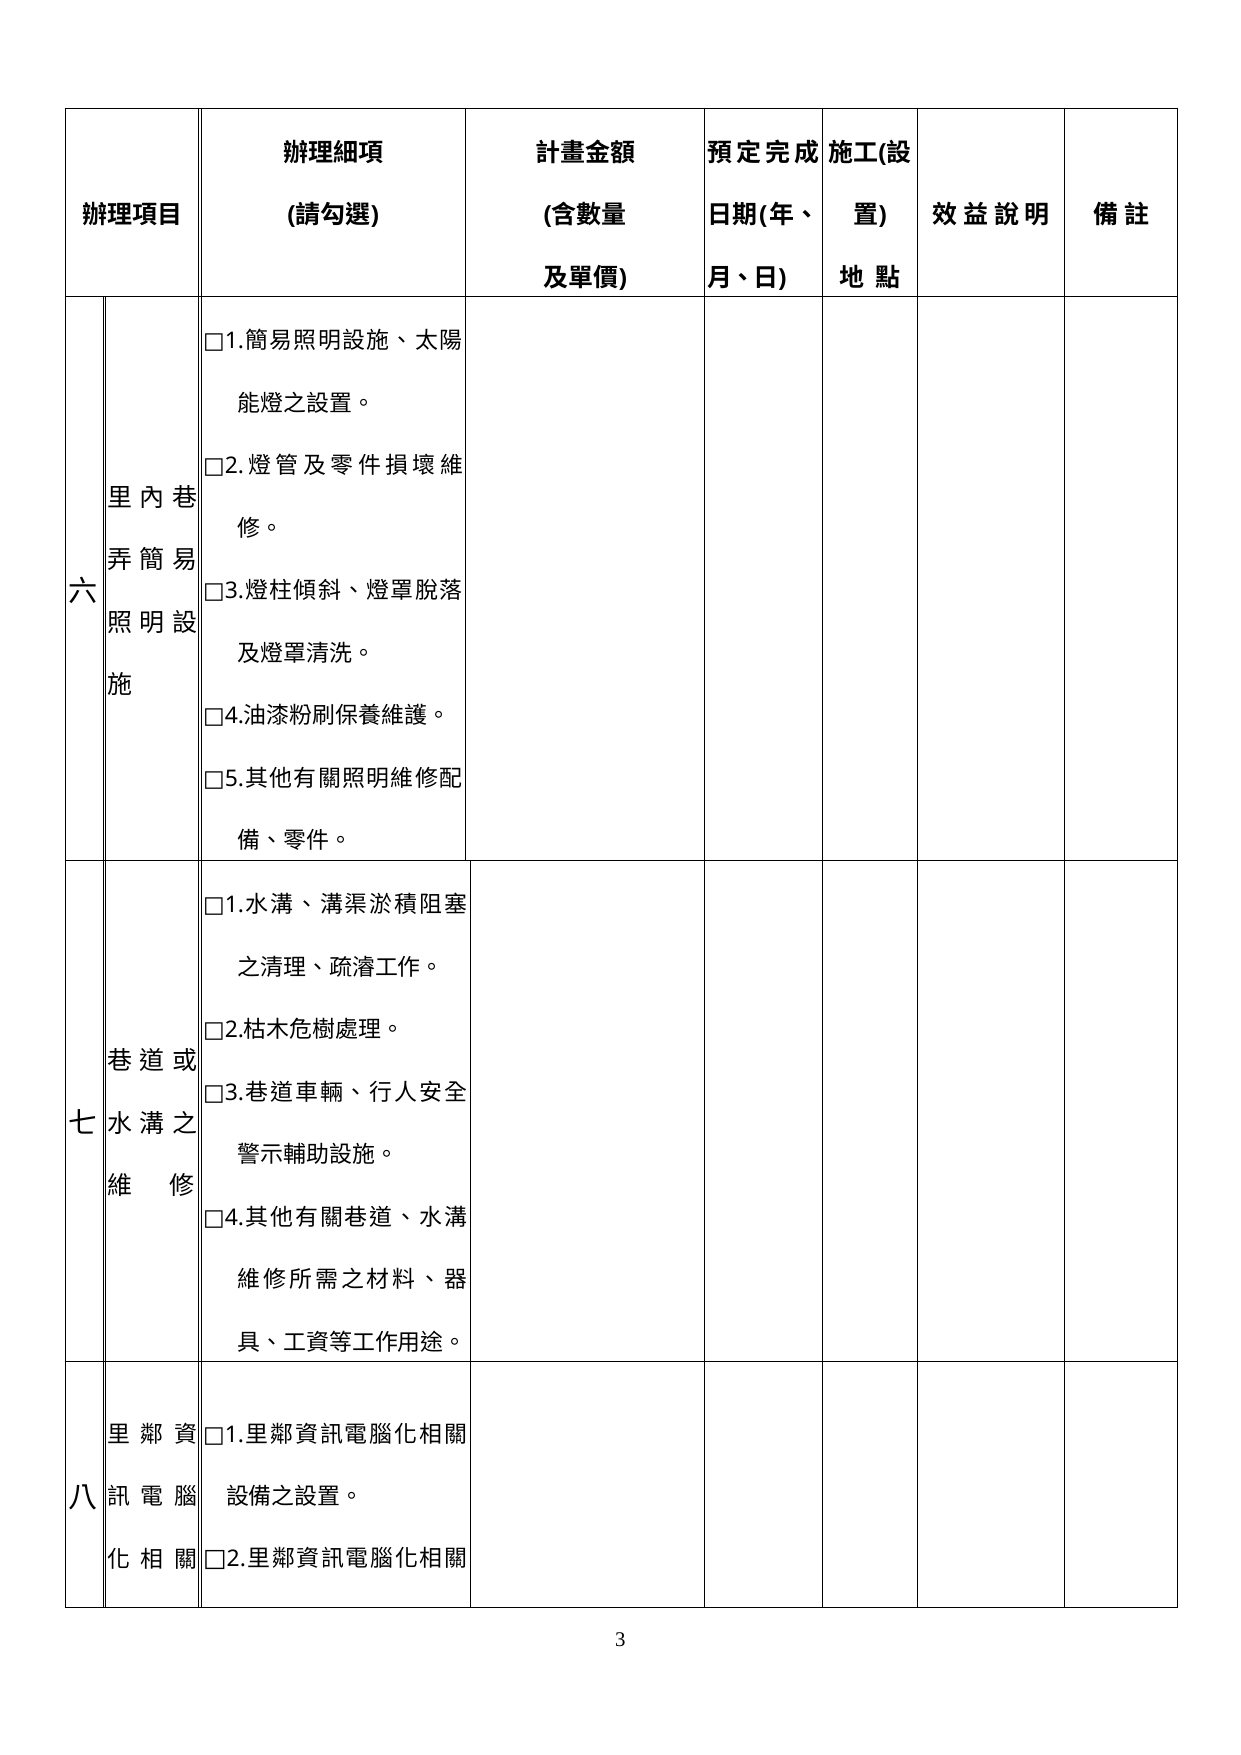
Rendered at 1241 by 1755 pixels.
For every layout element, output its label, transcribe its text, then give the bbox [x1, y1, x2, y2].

table_cell 里內巷弄簡易照明設施 [106, 297, 198, 860]
table_cell [1065, 297, 1177, 860]
table_cell 巷道或水溝之維修 [106, 861, 198, 1361]
table_cell 六 [66, 297, 103, 860]
table_cell [1065, 1362, 1177, 1607]
table_cell [823, 1362, 917, 1607]
table_cell [918, 861, 1064, 1361]
table_cell [918, 297, 1064, 860]
table_header 預定完成日期(年、月、日) [705, 109, 822, 296]
table_cell 八 [66, 1362, 103, 1607]
table_cell [705, 861, 822, 1361]
table_cell [471, 861, 704, 1361]
table_cell 里鄰資訊電腦化相關 [106, 1362, 198, 1607]
table_cell □1.水溝、溝渠淤積阻塞之清理、疏濬工作。 □2.枯木危樹處理。 □3.巷道車輛、行人安全警示輔助設施。 □4.其他有關巷道、水溝維修所需之材料、器具、工資等工作用途。 [202, 861, 470, 1361]
table_cell [705, 1362, 822, 1607]
table_cell [705, 297, 822, 860]
table_header 計畫金額 (含數量 及單價) [466, 109, 704, 296]
table_cell [918, 1362, 1064, 1607]
table_header 施工(設置) 地 點 [823, 109, 917, 296]
table_cell [466, 297, 704, 860]
table_cell □1.里鄰資訊電腦化相關設備之設置。 □2.里鄰資訊電腦化相關 [202, 1362, 470, 1607]
table_cell [823, 297, 917, 860]
table_header 辦理項目 [66, 109, 198, 296]
table_cell [1065, 861, 1177, 1361]
table_cell [471, 1362, 704, 1607]
table_header 備 註 [1065, 109, 1177, 296]
table_cell □1.簡易照明設施、太陽能燈之設置。 □2.燈管及零件損壞維修。 □3.燈柱傾斜、燈罩脫落及燈罩清洗。 □4.油漆粉刷保養維護。 □5.其他有關照明維修配備、零件。 [202, 297, 465, 860]
table_header 效 益 說 明 [918, 109, 1064, 296]
table_cell [823, 861, 917, 1361]
table_header 辦理細項 (請勾選) [202, 109, 465, 296]
table_cell 七 [66, 861, 103, 1361]
